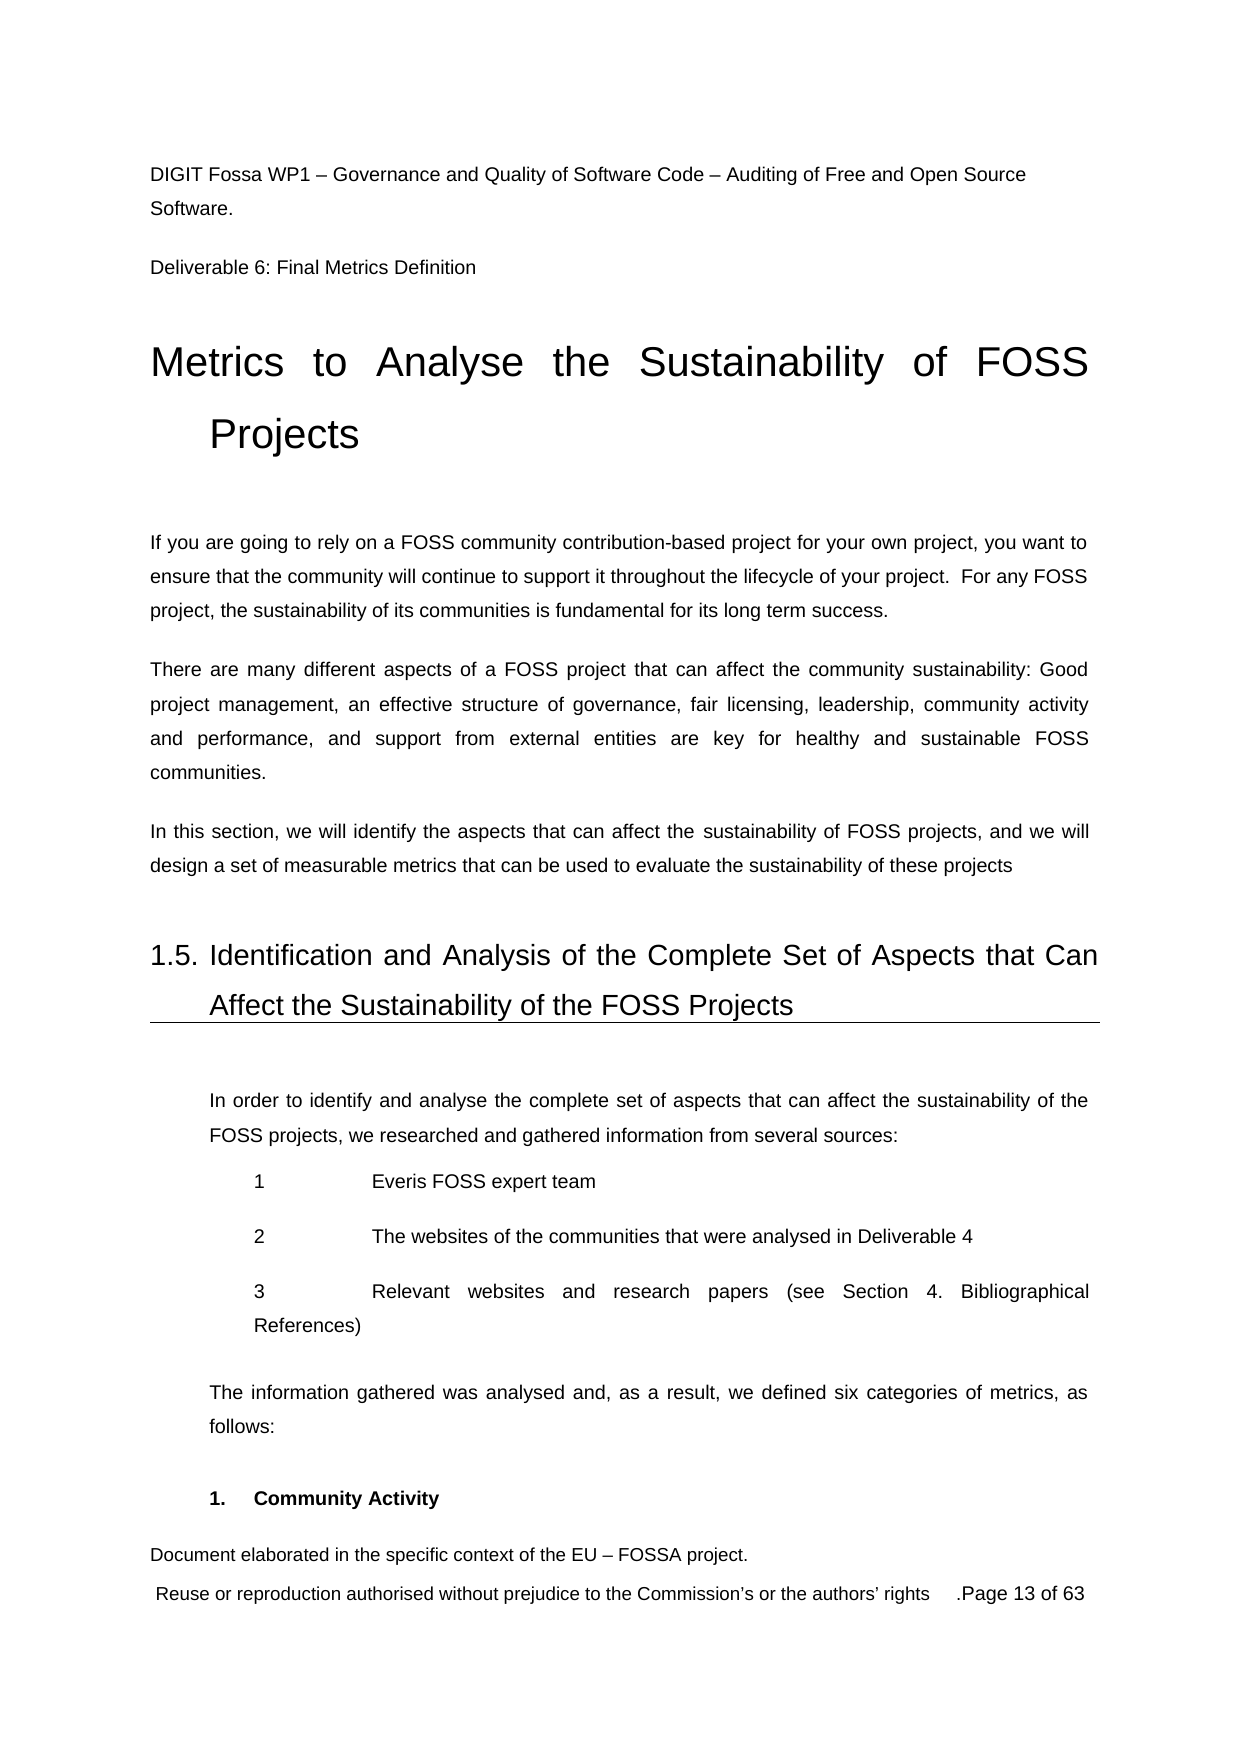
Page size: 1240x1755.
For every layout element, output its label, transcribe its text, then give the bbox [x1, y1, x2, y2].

text In this section, we will identify the aspects that can affect the sustainability of FOSS projects, and we will design a set of measurable metrics that can be used to evaluate the sustainability of these projects [150, 819, 1090, 876]
list Relevant websites and research papers (see Section 4. Bibliographical References) [253, 1280, 1090, 1337]
list Identification and Analysis of the Complete Set of Aspects that Can Affect the Sustainability of the FOSS Projects [150, 938, 1100, 1022]
text The information gathered was analysed and, as a result, we defined six categories of metrics, as follows: [209, 1381, 1090, 1438]
text There are many different aspects of a FOSS project that can affect the community sustainability: Good project management, an effective structure of governance, fair licensing, leadership, community activity and performance, and support from external entities are key for healthy and sustainable FOSS communities. [150, 658, 1090, 783]
subtitle Metrics to Analyse the Sustainability of FOSS Projects [150, 337, 1090, 457]
list The websites of the communities that were analysed in Deliverable 4 [253, 1225, 1090, 1248]
text In order to identify and analyse the complete set of aspects that can affect the sustainability of the FOSS projects, we researched and gathered information from several sources: [209, 1089, 1090, 1146]
text If you are going to rely on a FOSS community contribution-based project for your own project, you want to ensure that the community will continue to support it throughout the lifecycle of your project. For any FOSS project, the sustainability of its communities is fundamental for its long term success. [150, 531, 1090, 622]
list Community Activity [209, 1487, 1090, 1509]
list Everis FOSS expert team [253, 1170, 1090, 1193]
